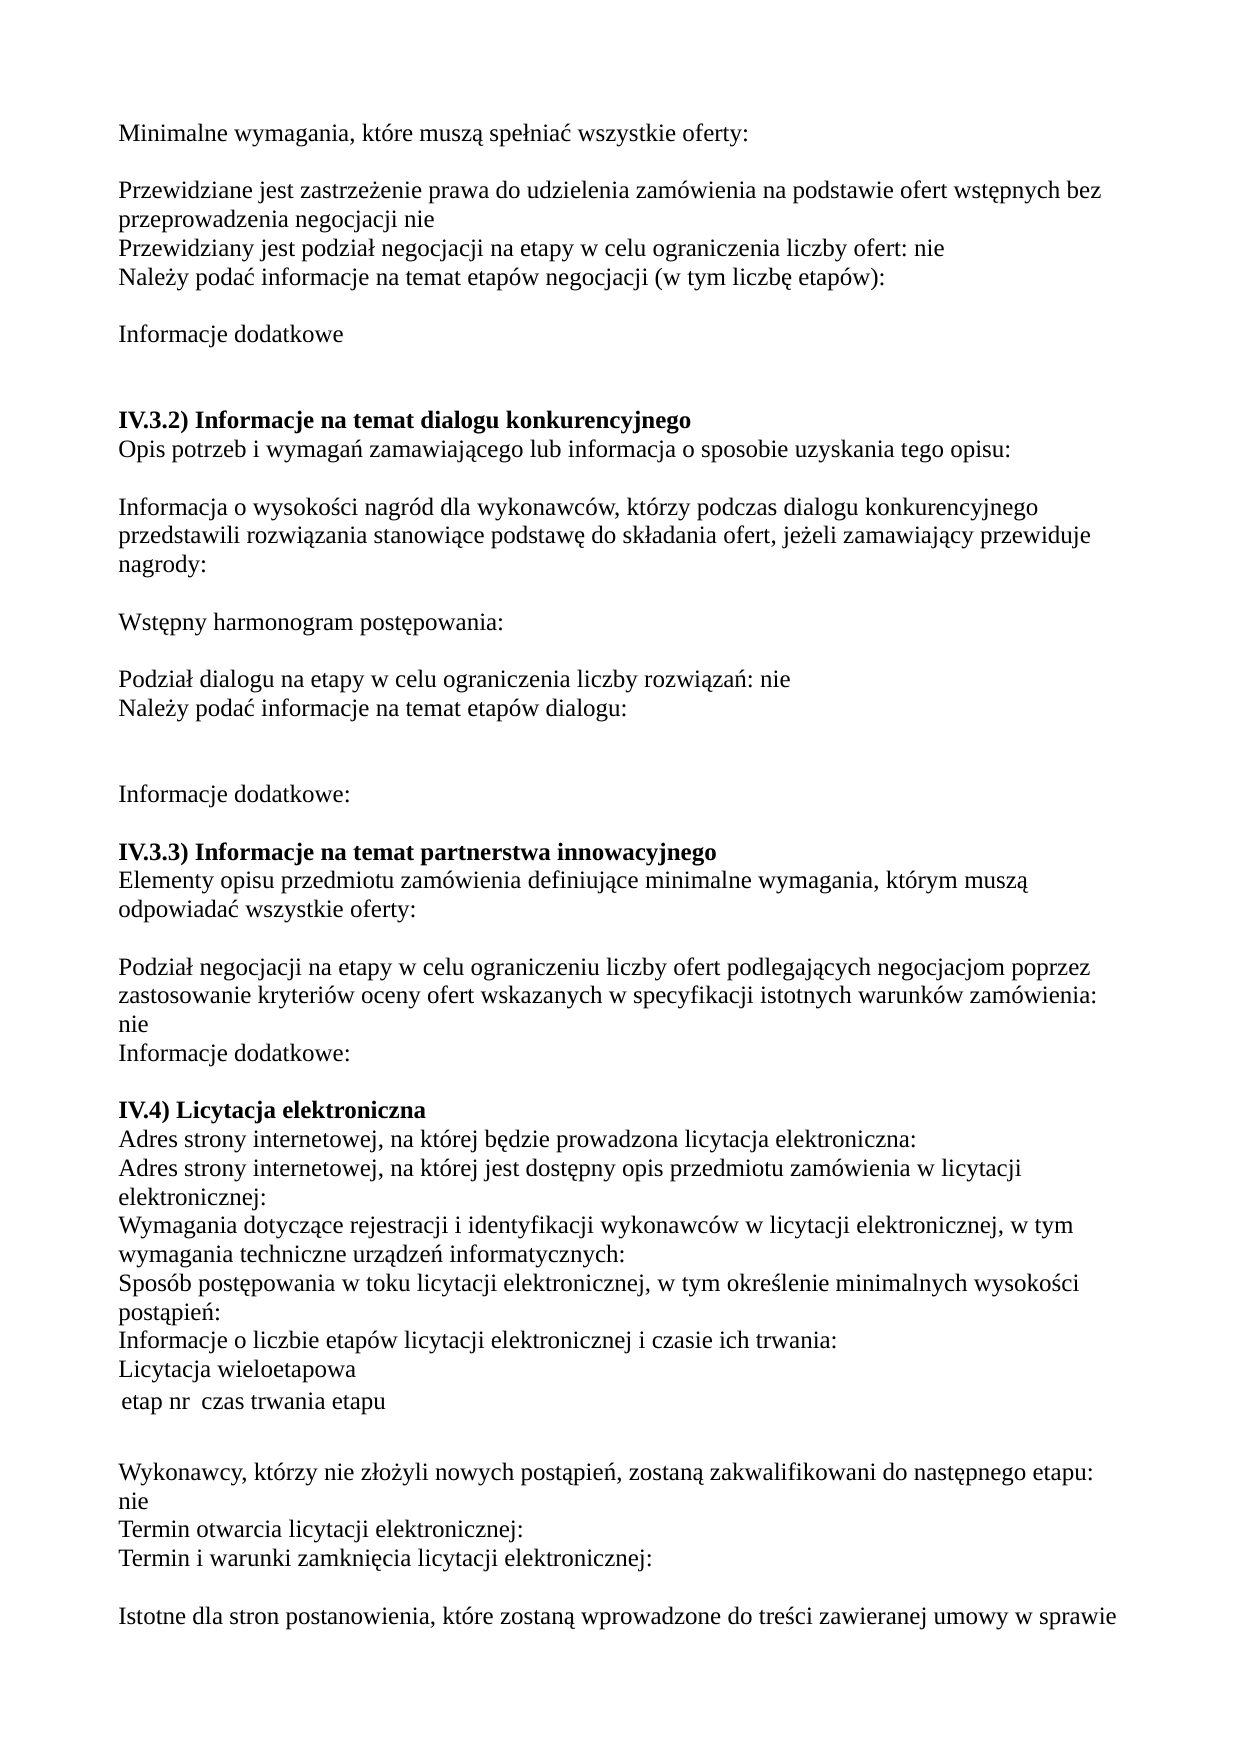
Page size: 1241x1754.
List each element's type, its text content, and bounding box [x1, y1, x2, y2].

table_header czas trwania etapu [198, 1383, 396, 1418]
text Termin i warunki zamknięcia licytacji elektronicznej: [118, 1543, 1122, 1572]
text Minimalne wymagania, które muszą spełniać wszystkie oferty: Przewidziane jest zastrzeżenie prawa do udzielenia zamówienia na podstawie ofert wstępnych bez przeprowadzenia negocjacji nie Przewidziany jest podział negocjacji na etapy w celu ograniczenia liczby ofert: nie Należy podać informacje na temat etapów negocjacji (w tym liczbę etapów): Informacje dodatkowe IV.3.2) Informacje na temat dialogu konkurencyjnego Opis potrzeb i wymagań zamawiającego lub informacja o sposobie uzyskania tego opisu: Informacja o wysokości nagród dla wykonawców, którzy podczas dialogu konkurencyjnego przedstawili rozwiązania stanowiące podstawę do składania ofert, jeżeli zamawiający przewiduje nagrody: Wstępny harmonogram postępowania: Podział dialogu na etapy w celu ograniczenia liczby rozwiązań: nie Należy podać informacje na temat etapów dialogu: Informacje dodatkowe: IV.3.3) Informacje na temat partnerstwa innowacyjnego Elementy opisu przedmiotu zamówienia definiujące minimalne wymagania, którym muszą odpowiadać wszystkie oferty: Podział negocjacji na etapy w celu ograniczeniu liczby ofert podlegających negocjacjom poprzez zastosowanie kryteriów oceny ofert wskazanych w specyfikacji istotnych warunków zamówienia: nie Informacje dodatkowe: IV.4) Licytacja elektroniczna Adres strony internetowej, na której będzie prowadzona licytacja elektroniczna: [118, 118, 1122, 1153]
table_cell [198, 1418, 396, 1428]
text Istotne dla stron postanowienia, które zostaną wprowadzone do treści zawieranej umowy w sprawie [118, 1572, 1122, 1629]
text Termin otwarcia licytacji elektronicznej: [118, 1514, 1122, 1543]
table_header etap nr [118, 1383, 198, 1418]
text Wymagania dotyczące rejestracji i identyfikacji wykonawców w licytacji elektronicznej, w tym wymagania techniczne urządzeń informatycznych: [118, 1211, 1122, 1268]
table_cell [118, 1418, 198, 1428]
text Adres strony internetowej, na której jest dostępny opis przedmiotu zamówienia w licytacji elektronicznej: [118, 1153, 1122, 1211]
text Licytacja wieloetapowa [118, 1354, 1122, 1383]
text Informacje o liczbie etapów licytacji elektronicznej i czasie ich trwania: [118, 1326, 1122, 1354]
text Sposób postępowania w toku licytacji elektronicznej, w tym określenie minimalnych wysokości postąpień: [118, 1268, 1122, 1326]
text Wykonawcy, którzy nie złożyli nowych postąpień, zostaną zakwalifikowani do następnego etapu: nie [118, 1428, 1122, 1514]
